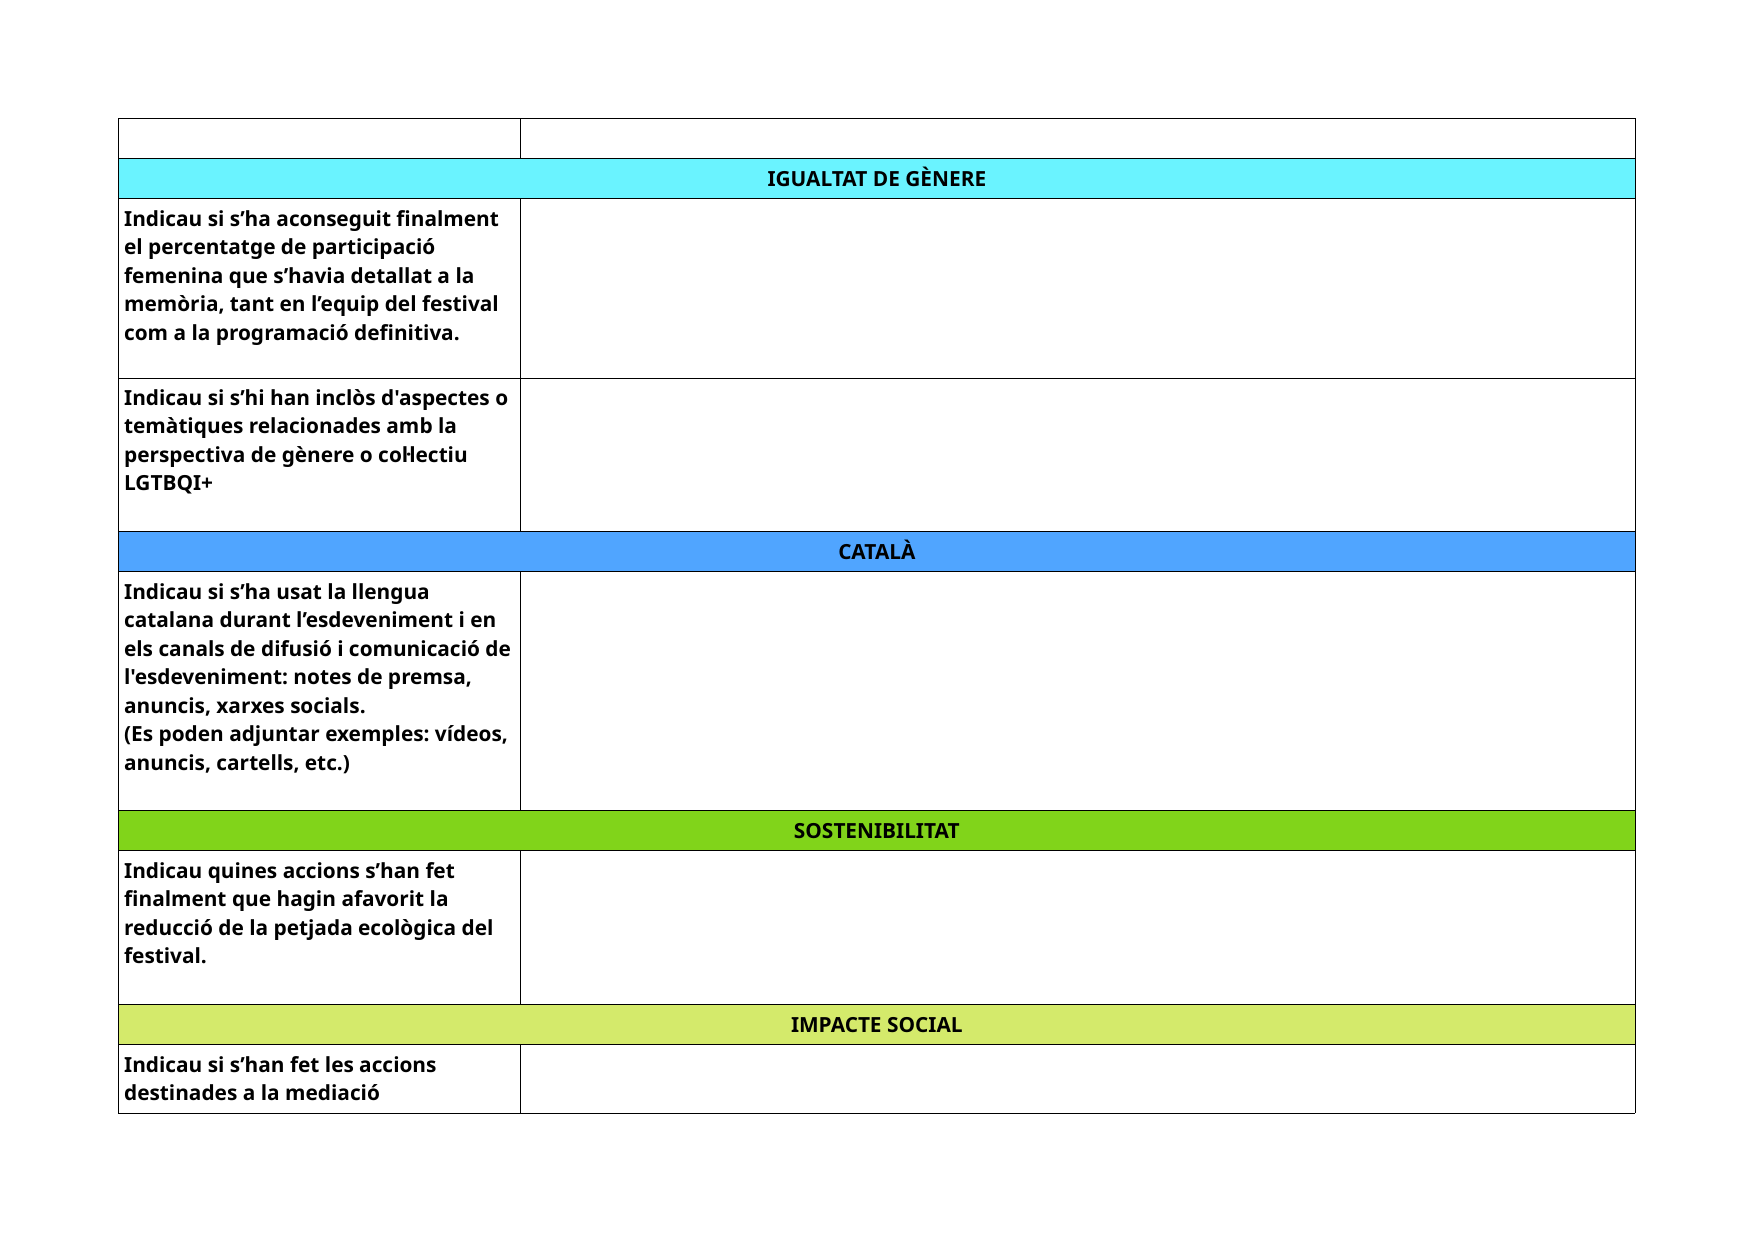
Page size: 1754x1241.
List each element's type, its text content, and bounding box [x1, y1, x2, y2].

table_cell [521, 119, 1635, 158]
table_cell IGUALTAT DE GÈNERE [119, 159, 1635, 198]
table_cell Indicau si s’han fet les accions destinades a la mediació [119, 1045, 520, 1112]
table_cell Indicau si s’ha usat la llengua catalana durant l’esdeveniment i en els canals de difusió i comunicació de l'esdeveniment: notes de premsa, anuncis, xarxes socials. (Es poden adjuntar exemples: vídeos, anuncis, cartells, etc.) [119, 572, 520, 810]
table_cell SOSTENIBILITAT [119, 811, 1635, 850]
table_cell [119, 119, 520, 158]
table_cell Indicau si s’ha aconseguit finalment el percentatge de participació femenina que s’havia detallat a la memòria, tant en l’equip del festival com a la programació definitiva. [119, 199, 520, 377]
table_cell Indicau quines accions s’han fet finalment que hagin afavorit la reducció de la petjada ecològica del festival. [119, 851, 520, 1004]
table_cell [521, 199, 1635, 377]
table_cell [521, 1045, 1635, 1112]
table_cell Indicau si s’hi han inclòs d'aspectes o temàtiques relacionades amb la perspectiva de gènere o col·lectiu LGTBQI+ [119, 379, 520, 531]
table_cell IMPACTE SOCIAL [119, 1005, 1635, 1044]
table_cell CATALÀ [119, 532, 1635, 571]
table_cell [521, 379, 1635, 531]
table_cell [521, 851, 1635, 1004]
table_cell [521, 572, 1635, 810]
